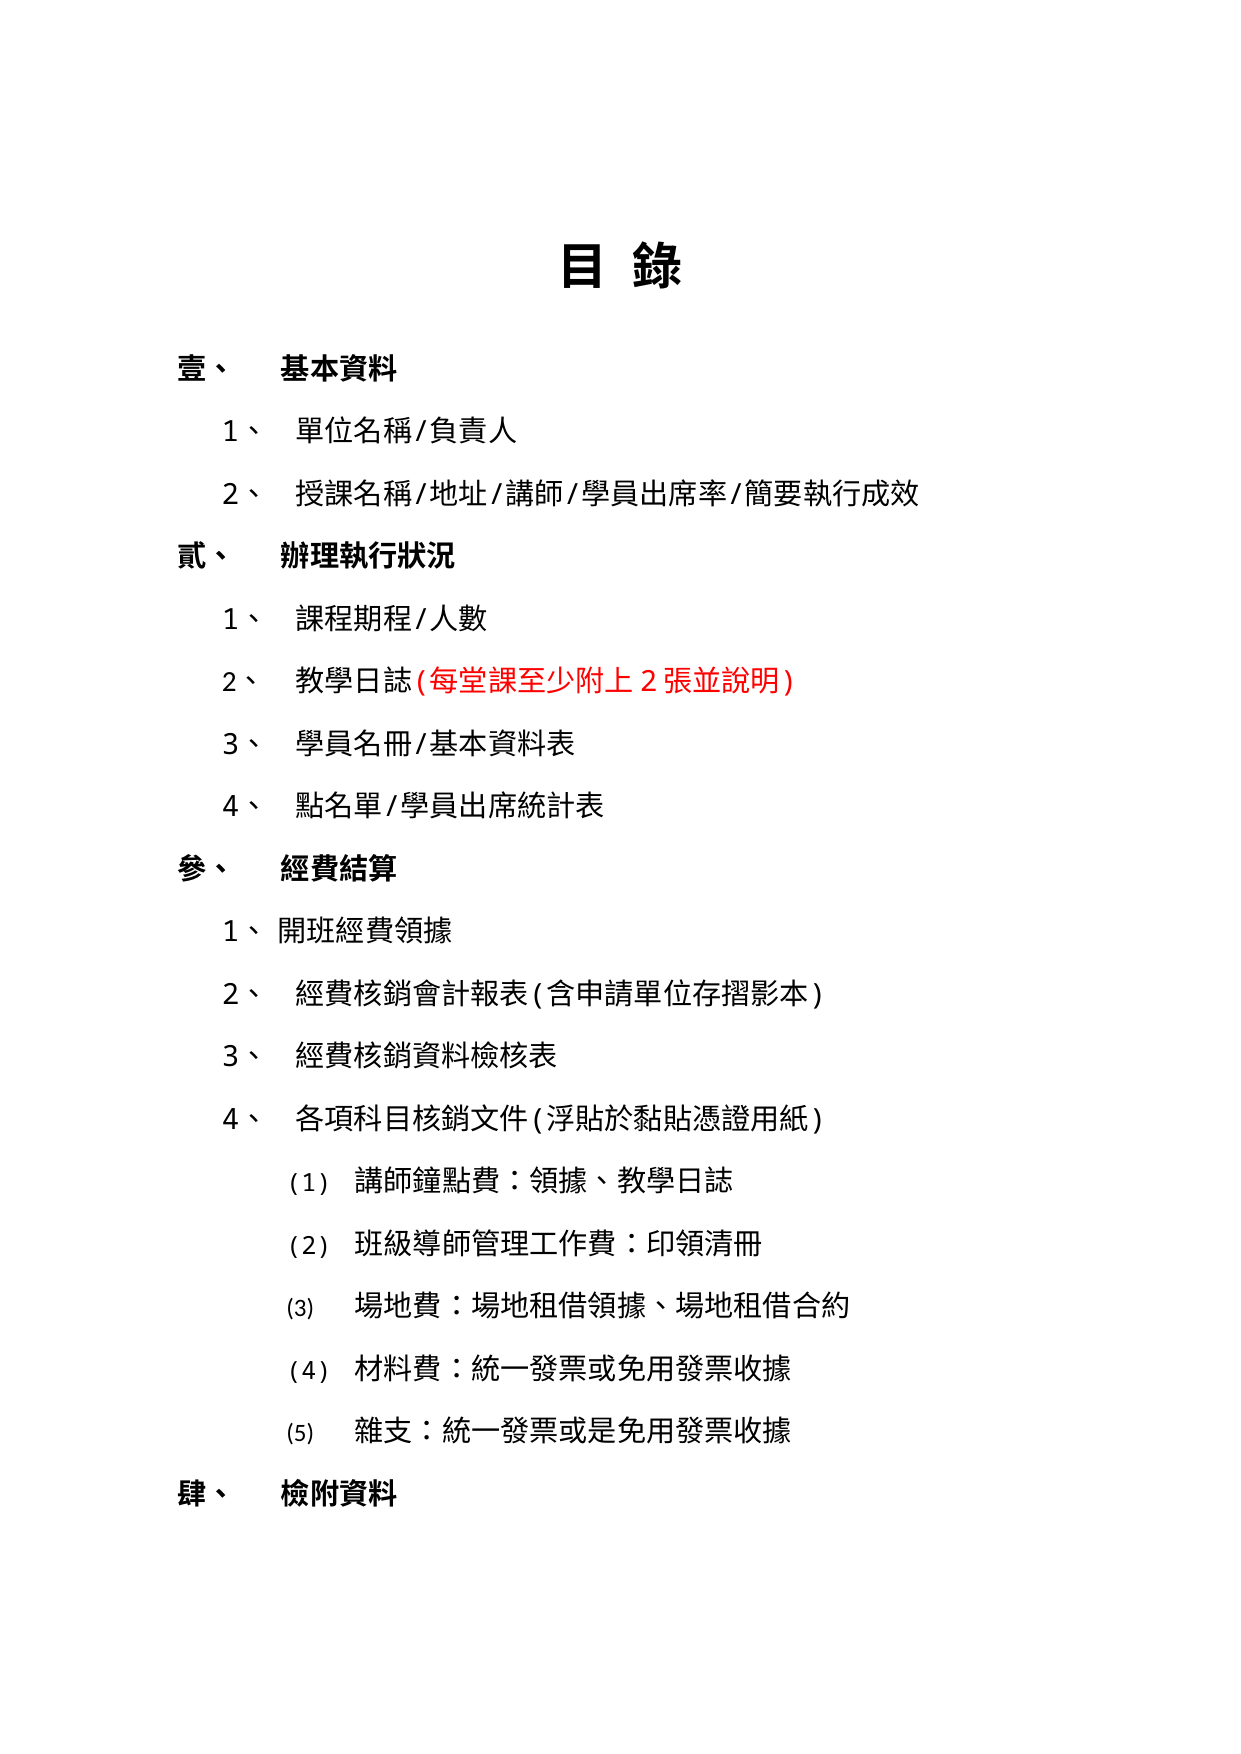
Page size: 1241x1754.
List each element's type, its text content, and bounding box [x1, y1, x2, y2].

list 點名單/學員出席統計表 [222, 762, 1063, 825]
list 各項科目核銷文件(浮貼於黏貼憑證用紙) [222, 1075, 1063, 1137]
text 目 錄 [177, 189, 1063, 314]
list 講師鐘點費：領據、教學日誌 [286, 1137, 1063, 1200]
list 開班經費領據 [222, 887, 1063, 950]
list 經費核銷會計報表(含申請單位存摺影本) [222, 950, 1063, 1012]
list 課程期程/人數 [222, 575, 1063, 637]
list 教學日誌(每堂課至少附上2張並說明) [222, 637, 1063, 700]
list 經費結算 [177, 825, 1063, 887]
list 基本資料 [177, 325, 1063, 387]
list 經費核銷資料檢核表 [222, 1012, 1063, 1075]
list 檢附資料 [177, 1450, 1063, 1512]
list 班級導師管理工作費：印領清冊 [286, 1200, 1063, 1262]
list 辦理執行狀況 [177, 512, 1063, 575]
list 材料費：統一發票或免用發票收據 [286, 1325, 1063, 1387]
list 場地費：場地租借領據、場地租借合約 [286, 1262, 1063, 1325]
list 雜支：統一發票或是免用發票收據 [286, 1387, 1063, 1450]
list 學員名冊/基本資料表 [222, 700, 1063, 762]
list 授課名稱/地址/講師/學員出席率/簡要執行成效 [221, 450, 1063, 512]
list 單位名稱/負責人 [221, 387, 1063, 450]
